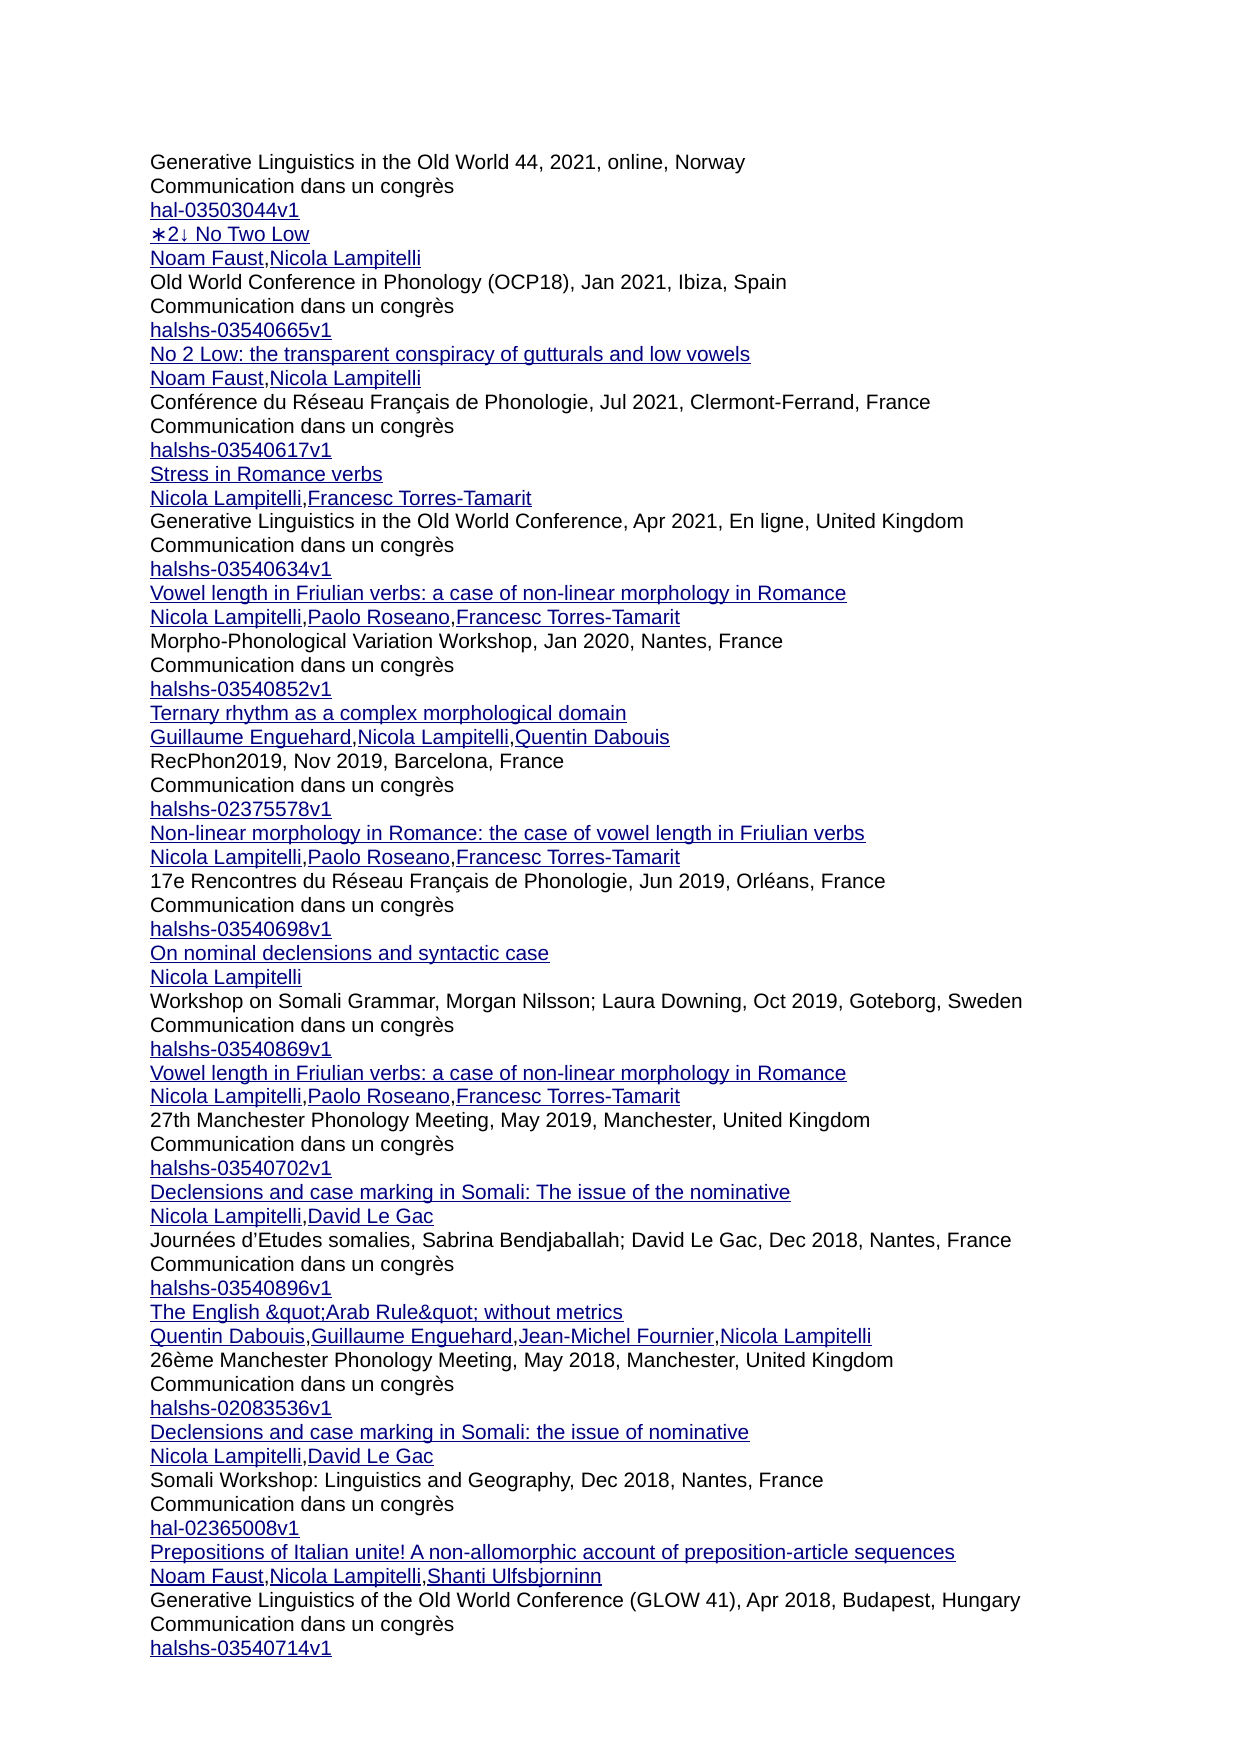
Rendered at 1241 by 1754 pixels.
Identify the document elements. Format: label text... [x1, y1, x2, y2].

table_cell Ternary rhythm as a complex morphological domain Guillaume Enguehard,Nicola Lampitelli,Quentin Dabouis RecPhon2019, Nov 2019, Barcelona, France Communication dans un congrès halshs-02375578v1 [150, 701, 1090, 821]
table_cell Vowel length in Friulian verbs: a case of non-linear morphology in Romance Nicola Lampitelli,Paolo Roseano,Francesc Torres-Tamarit Morpho-Phonological Variation Workshop, Jan 2020, Nantes, France Communication dans un congrès halshs-03540852v1 [150, 581, 1090, 701]
table_cell Generative Linguistics in the Old World 44, 2021, online, Norway Communication dans un congrès hal-03503044v1 [150, 150, 1090, 222]
table_cell The English &quot;Arab Rule&quot; without metrics Quentin Dabouis,Guillaume Enguehard,Jean-Michel Fournier,Nicola Lampitelli 26ème Manchester Phonology Meeting, May 2018, Manchester, United Kingdom Communication dans un congrès halshs-02083536v1 [150, 1300, 1090, 1420]
table_cell ∗2↓ No Two Low Noam Faust,Nicola Lampitelli Old World Conference in Phonology (OCP18), Jan 2021, Ibiza, Spain Communication dans un congrès halshs-03540665v1 [150, 222, 1090, 342]
table_cell On nominal declensions and syntactic case Nicola Lampitelli Workshop on Somali Grammar, Morgan Nilsson; Laura Downing, Oct 2019, Goteborg, Sweden Communication dans un congrès halshs-03540869v1 [150, 941, 1090, 1060]
table_cell Non-linear morphology in Romance: the case of vowel length in Friulian verbs Nicola Lampitelli,Paolo Roseano,Francesc Torres-Tamarit 17e Rencontres du Réseau Français de Phonologie, Jun 2019, Orléans, France Communication dans un congrès halshs-03540698v1 [150, 821, 1090, 941]
table_cell Prepositions of Italian unite! A non-allomorphic account of preposition-article sequences Noam Faust,Nicola Lampitelli,Shanti Ulfsbjorninn Generative Linguistics of the Old World Conference (GLOW 41), Apr 2018, Budapest, Hungary Communication dans un congrès halshs-03540714v1 [150, 1540, 1090, 1659]
table_cell Declensions and case marking in Somali: the issue of nominative Nicola Lampitelli,David Le Gac Somali Workshop: Linguistics and Geography, Dec 2018, Nantes, France Communication dans un congrès hal-02365008v1 [150, 1420, 1090, 1539]
table_cell No 2 Low: the transparent conspiracy of gutturals and low vowels Noam Faust,Nicola Lampitelli Conférence du Réseau Français de Phonologie, Jul 2021, Clermont-Ferrand, France Communication dans un congrès halshs-03540617v1 [150, 342, 1090, 461]
table_cell Vowel length in Friulian verbs: a case of non-linear morphology in Romance Nicola Lampitelli,Paolo Roseano,Francesc Torres-Tamarit 27th Manchester Phonology Meeting, May 2019, Manchester, United Kingdom Communication dans un congrès halshs-03540702v1 [150, 1060, 1090, 1180]
table_cell Stress in Romance verbs Nicola Lampitelli,Francesc Torres-Tamarit Generative Linguistics in the Old World Conference, Apr 2021, En ligne, United Kingdom Communication dans un congrès halshs-03540634v1 [150, 461, 1090, 581]
table_cell Declensions and case marking in Somali: The issue of the nominative Nicola Lampitelli,David Le Gac Journées d’Etudes somalies, Sabrina Bendjaballah; David Le Gac, Dec 2018, Nantes, France Communication dans un congrès halshs-03540896v1 [150, 1180, 1090, 1300]
